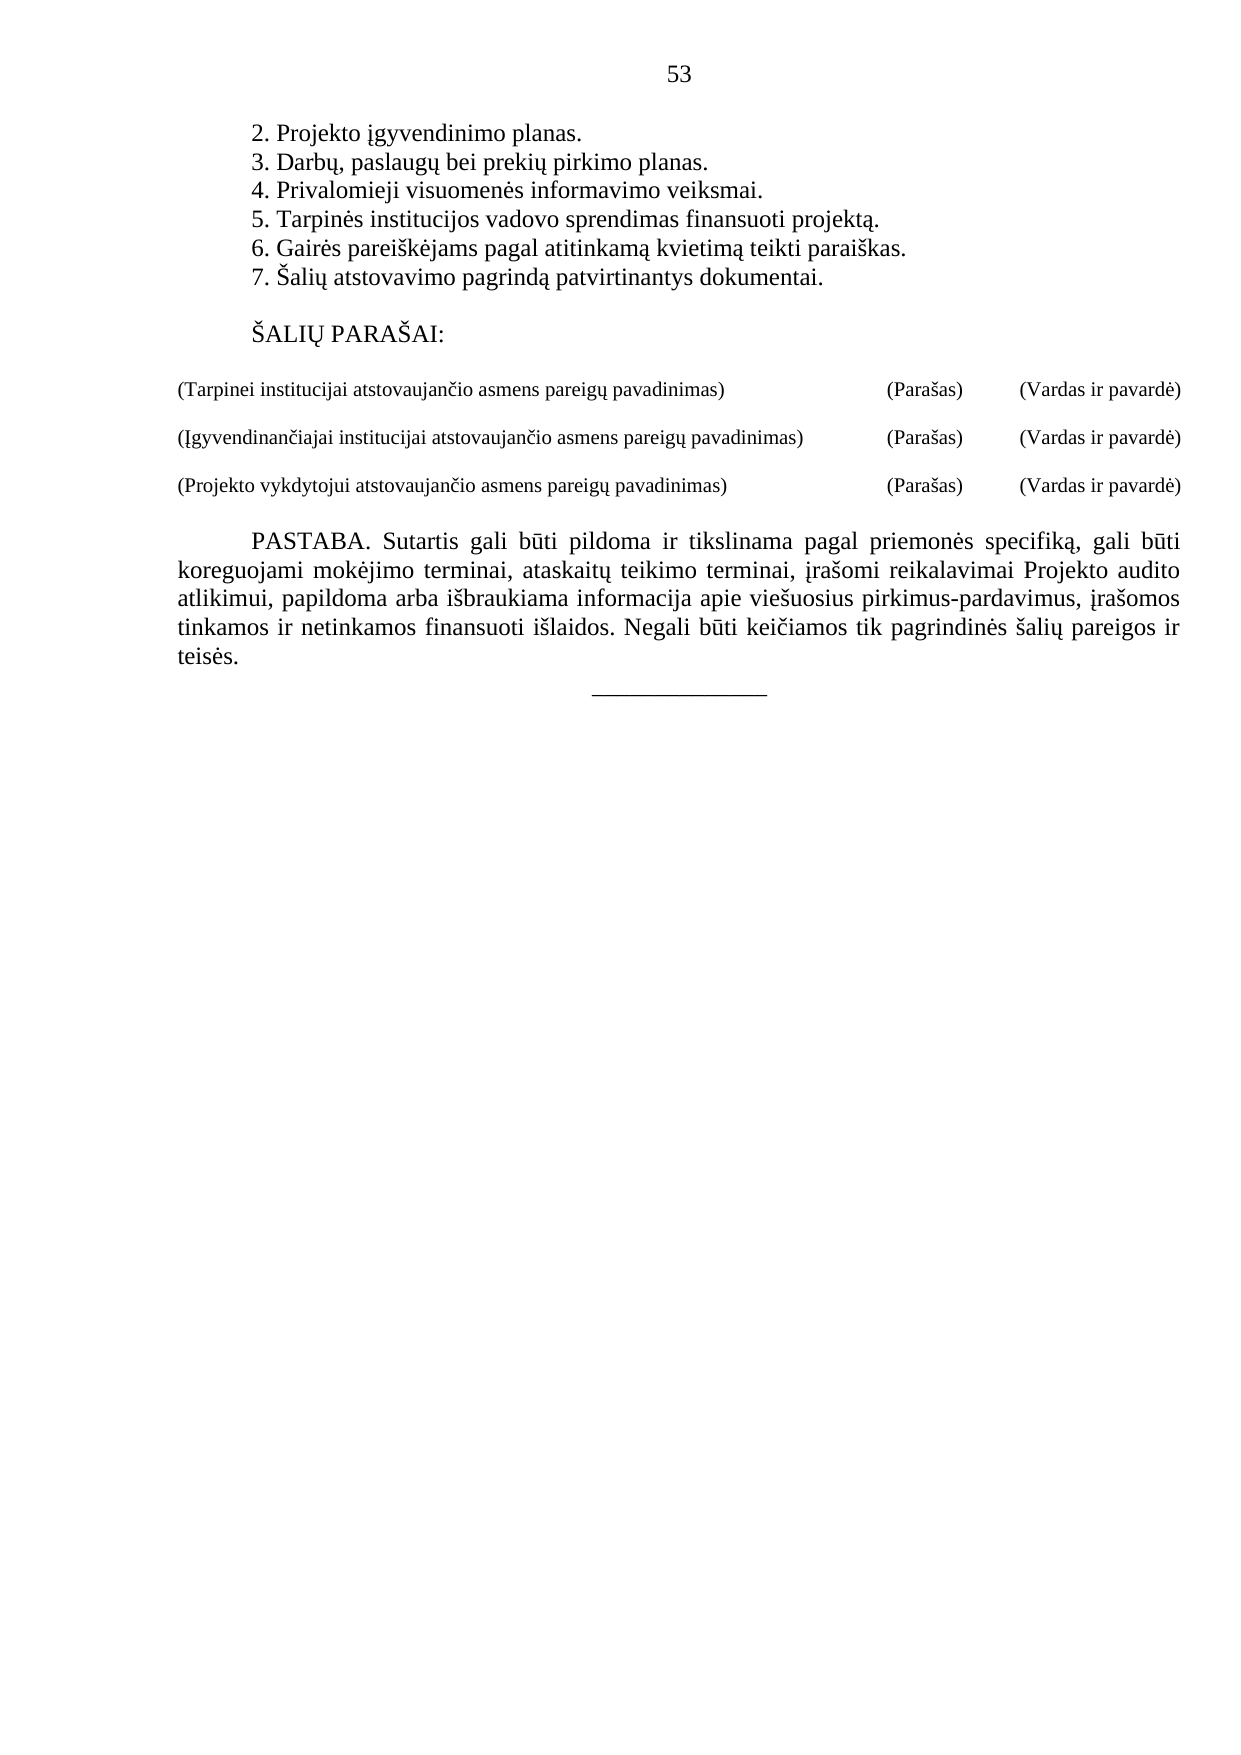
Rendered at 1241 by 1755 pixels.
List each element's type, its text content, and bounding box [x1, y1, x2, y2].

text PASTABA. Sutartis gali būti pildoma ir tikslinama pagal priemonės specifiką, gali būti koreguojami mokėjimo terminai, ataskaitų teikimo terminai, įrašomi reikalavimai Projekto audito atlikimui, papildoma arba išbraukiama informacija apie viešuosius pirkimus-pardavimus, įrašomos tinkamos ir netinkamos finansuoti išlaidos. Negali būti keičiamos tik pagrindinės šalių pareigos ir teisės. [177, 526, 1181, 670]
text (Įgyvendinančiajai institucijai atstovaujančio asmens pareigų pavadinimas) (Parašas) (Vardas ir pavardė) [177, 425, 1181, 449]
text (Tarpinei institucijai atstovaujančio asmens pareigų pavadinimas) (Parašas) (Vardas ir pavardė) [177, 377, 1181, 401]
text 3. Darbų, paslaugų bei prekių pirkimo planas. [177, 147, 1181, 176]
text ŠALIŲ PARAŠAI: [177, 319, 1181, 348]
text 4. Privalomieji visuomenės informavimo veiksmai. [177, 176, 1181, 204]
text 7. Šalių atstovavimo pagrindą patvirtinantys dokumentai. [177, 262, 1181, 291]
text (Projekto vykdytojui atstovaujančio asmens pareigų pavadinimas) (Parašas) (Vardas ir pavardė) [177, 473, 1181, 497]
text 6. Gairės pareiškėjams pagal atitinkamą kvietimą teikti paraiškas. [177, 233, 1181, 262]
text 5. Tarpinės institucijos vadovo sprendimas finansuoti projektą. [177, 204, 1181, 233]
text ______________ [177, 670, 1181, 698]
text 2. Projekto įgyvendinimo planas. [177, 118, 1181, 147]
